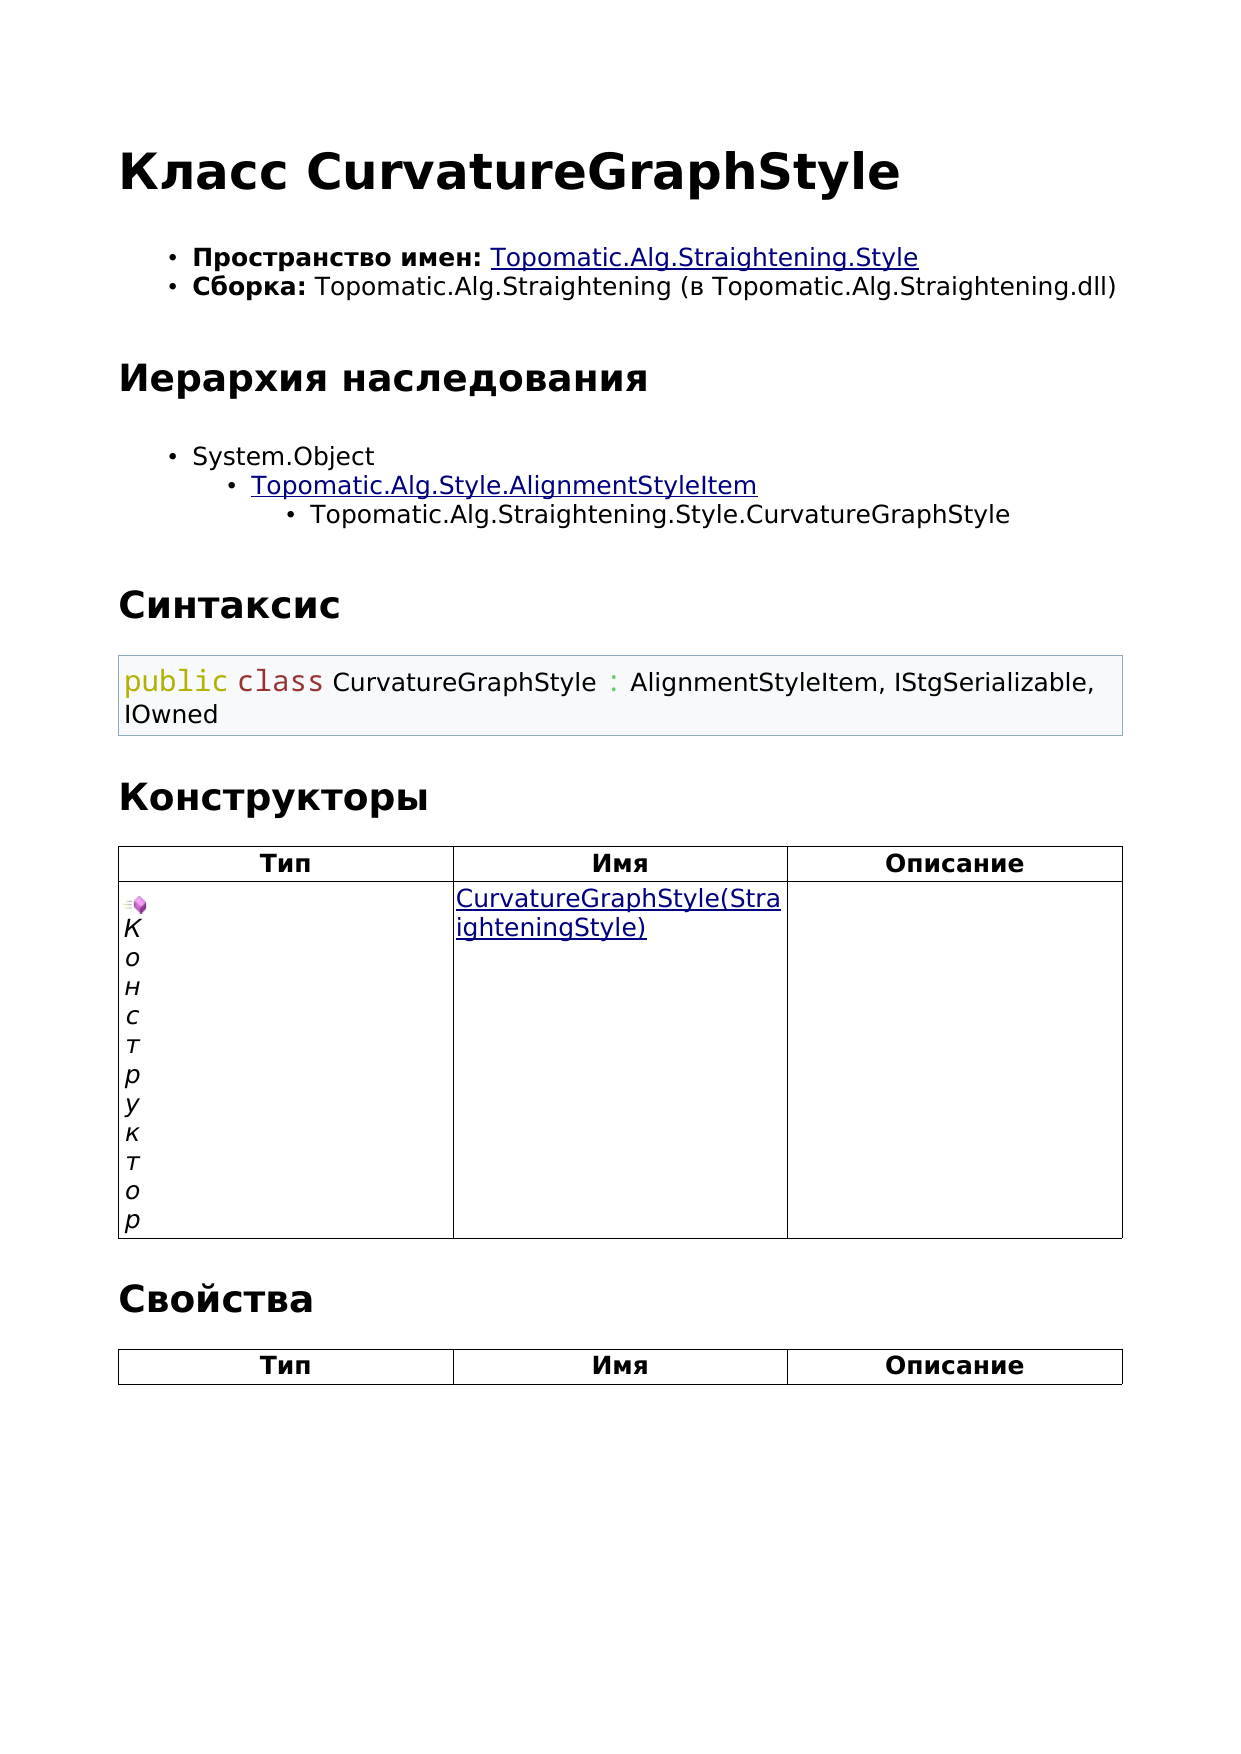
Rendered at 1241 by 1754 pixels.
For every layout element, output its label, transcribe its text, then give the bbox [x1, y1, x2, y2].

subtitle Синтаксис [118, 584, 1122, 627]
list Topomatic.Alg.Straightening.Style.CurvatureGraphStyle [295, 500, 1122, 529]
table_header Имя [454, 1350, 787, 1384]
table_header Описание [788, 1350, 1122, 1384]
subtitle Класс CurvatureGraphStyle [118, 143, 1122, 201]
subtitle Конструкторы [118, 775, 1122, 819]
table_cell [788, 882, 1122, 1238]
list Пространство имен: Topomatic.Alg.Straightening.Style [177, 243, 1122, 272]
subtitle Свойства [118, 1278, 1122, 1321]
subtitle Иерархия наследования [118, 356, 1122, 400]
list System.Object [177, 442, 1122, 471]
table_header Тип [119, 847, 453, 881]
table_header public class CurvatureGraphStyle : AlignmentStyleItem, IStgSerializable, IOwned [119, 656, 1122, 735]
list Сборка: Topomatic.Alg.Straightening (в Topomatic.Alg.Straightening.dll) [177, 272, 1122, 302]
table_header Имя [454, 847, 787, 881]
table_cell CurvatureGraphStyle(StraighteningStyle) [454, 882, 787, 1238]
picture [121, 896, 147, 914]
table_header Описание [788, 847, 1122, 881]
table_header Тип [119, 1350, 453, 1384]
table_cell [119, 882, 453, 1238]
list Topomatic.Alg.Style.AlignmentStyleItem [236, 471, 1122, 500]
